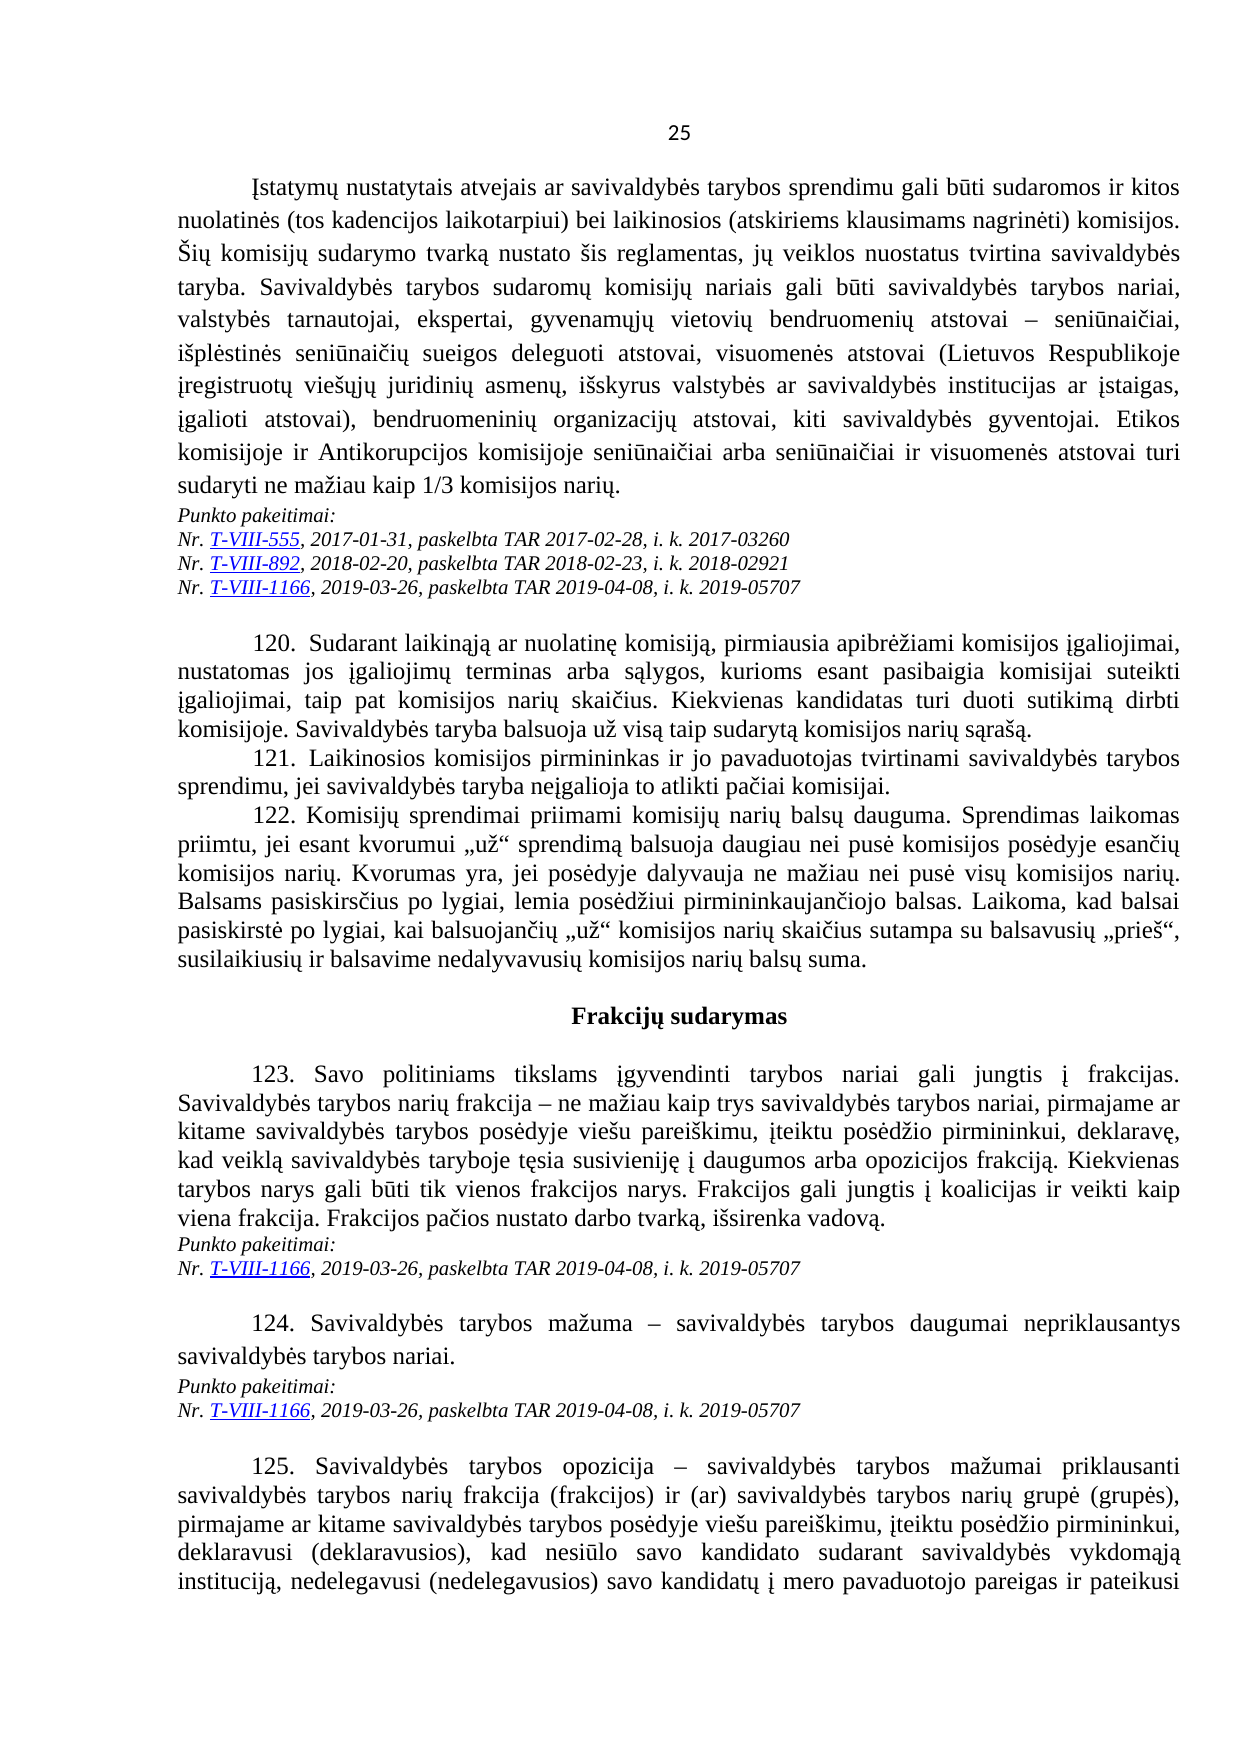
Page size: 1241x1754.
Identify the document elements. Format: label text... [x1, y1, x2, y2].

text Punkto pakeitimai: [177, 1231, 1181, 1256]
text 122. Komisijų sprendimai priimami komisijų narių balsų dauguma. Sprendimas laikomas priimtu, jei esant kvorumui „už“ sprendimą balsuoja daugiau nei pusė komisijos posėdyje esančių komisijos narių. Kvorumas yra, jei posėdyje dalyvauja ne mažiau nei pusė visų komisijos narių. Balsams pasiskirsčius po lygiai, lemia posėdžiui pirmininkaujančiojo balsas. Laikoma, kad balsai pasiskirstė po lygiai, kai balsuojančių „už“ komisijos narių skaičius sutampa su balsavusių „prieš“, susilaikiusių ir balsavime nedalyvavusių komisijos narių balsų suma. [177, 800, 1181, 973]
text Įstatymų nustatytais atvejais ar savivaldybės tarybos sprendimu gali būti sudaromos ir kitos nuolatinės (tos kadencijos laikotarpiui) bei laikinosios (atskiriems klausimams nagrinėti) komisijos. Šių komisijų sudarymo tvarką nustato šis reglamentas, jų veiklos nuostatus tvirtina savivaldybės taryba. Savivaldybės tarybos sudaromų komisijų nariais gali būti savivaldybės tarybos nariai, valstybės tarnautojai, ekspertai, gyvenamųjų vietovių bendruomenių atstovai – seniūnaičiai, išplėstinės seniūnaičių sueigos deleguoti atstovai, visuomenės atstovai (Lietuvos Respublikoje įregistruotų viešųjų juridinių asmenų, išskyrus valstybės ar savivaldybės institucijas ar įstaigas, įgalioti atstovai), bendruomeninių organizacijų atstovai, kiti savivaldybės gyventojai. Etikos komisijoje ir Antikorupcijos komisijoje seniūnaičiai arba seniūnaičiai ir visuomenės atstovai turi sudaryti ne mažiau kaip 1/3 komisijos narių. [177, 172, 1181, 498]
text Punkto pakeitimai: [177, 1374, 1181, 1398]
text 120. Sudarant laikinąją ar nuolatinę komisiją, pirmiausia apibrėžiami komisijos įgaliojimai, nustatomas jos įgaliojimų terminas arba sąlygos, kurioms esant pasibaigia komisijai suteikti įgaliojimai, taip pat komisijos narių skaičius. Kiekvienas kandidatas turi duoti sutikimą dirbti komisijoje. Savivaldybės taryba balsuoja už visą taip sudarytą komisijos narių sąrašą. [177, 628, 1181, 743]
text Nr. T-VIII-1166, 2019-03-26, paskelbta TAR 2019-04-08, i. k. 2019-05707 [177, 575, 1181, 599]
text Nr. T-VIII-1166, 2019-03-26, paskelbta TAR 2019-04-08, i. k. 2019-05707 [177, 1398, 1181, 1422]
text Frakcijų sudarymas [177, 1001, 1181, 1030]
text 125. Savivaldybės tarybos opozicija – savivaldybės tarybos mažumai priklausanti savivaldybės tarybos narių frakcija (frakcijos) ir (ar) savivaldybės tarybos narių grupė (grupės), pirmajame ar kitame savivaldybės tarybos posėdyje viešu pareiškimu, įteiktu posėdžio pirmininkui, deklaravusi (deklaravusios), kad nesiūlo savo kandidato sudarant savivaldybės vykdomąją instituciją, nedelegavusi (nedelegavusios) savo kandidatų į mero pavaduotojo pareigas ir pateikusi [177, 1451, 1181, 1595]
text 124. Savivaldybės tarybos mažuma – savivaldybės tarybos daugumai nepriklausantys savivaldybės tarybos nariai. [177, 1308, 1181, 1370]
text Nr. T-VIII-892, 2018-02-20, paskelbta TAR 2018-02-23, i. k. 2018-02921 [177, 551, 1181, 575]
text 123. Savo politiniams tikslams įgyvendinti tarybos nariai gali jungtis į frakcijas. Savivaldybės tarybos narių frakcija – ne mažiau kaip trys savivaldybės tarybos nariai, pirmajame ar kitame savivaldybės tarybos posėdyje viešu pareiškimu, įteiktu posėdžio pirmininkui, deklaravę, kad veiklą savivaldybės taryboje tęsia susivieniję į daugumos arba opozicijos frakciją. Kiekvienas tarybos narys gali būti tik vienos frakcijos narys. Frakcijos gali jungtis į koalicijas ir veikti kaip viena frakcija. Frakcijos pačios nustato darbo tvarką, išsirenka vadovą. [177, 1059, 1181, 1231]
text Punkto pakeitimai: [177, 503, 1181, 527]
text Nr. T-VIII-1166, 2019-03-26, paskelbta TAR 2019-04-08, i. k. 2019-05707 [177, 1256, 1181, 1279]
text Nr. T-VIII-555, 2017-01-31, paskelbta TAR 2017-02-28, i. k. 2017-03260 [177, 527, 1181, 551]
text 121. Laikinosios komisijos pirmininkas ir jo pavaduotojas tvirtinami savivaldybės tarybos sprendimu, jei savivaldybės taryba neįgalioja to atlikti pačiai komisijai. [177, 743, 1181, 800]
